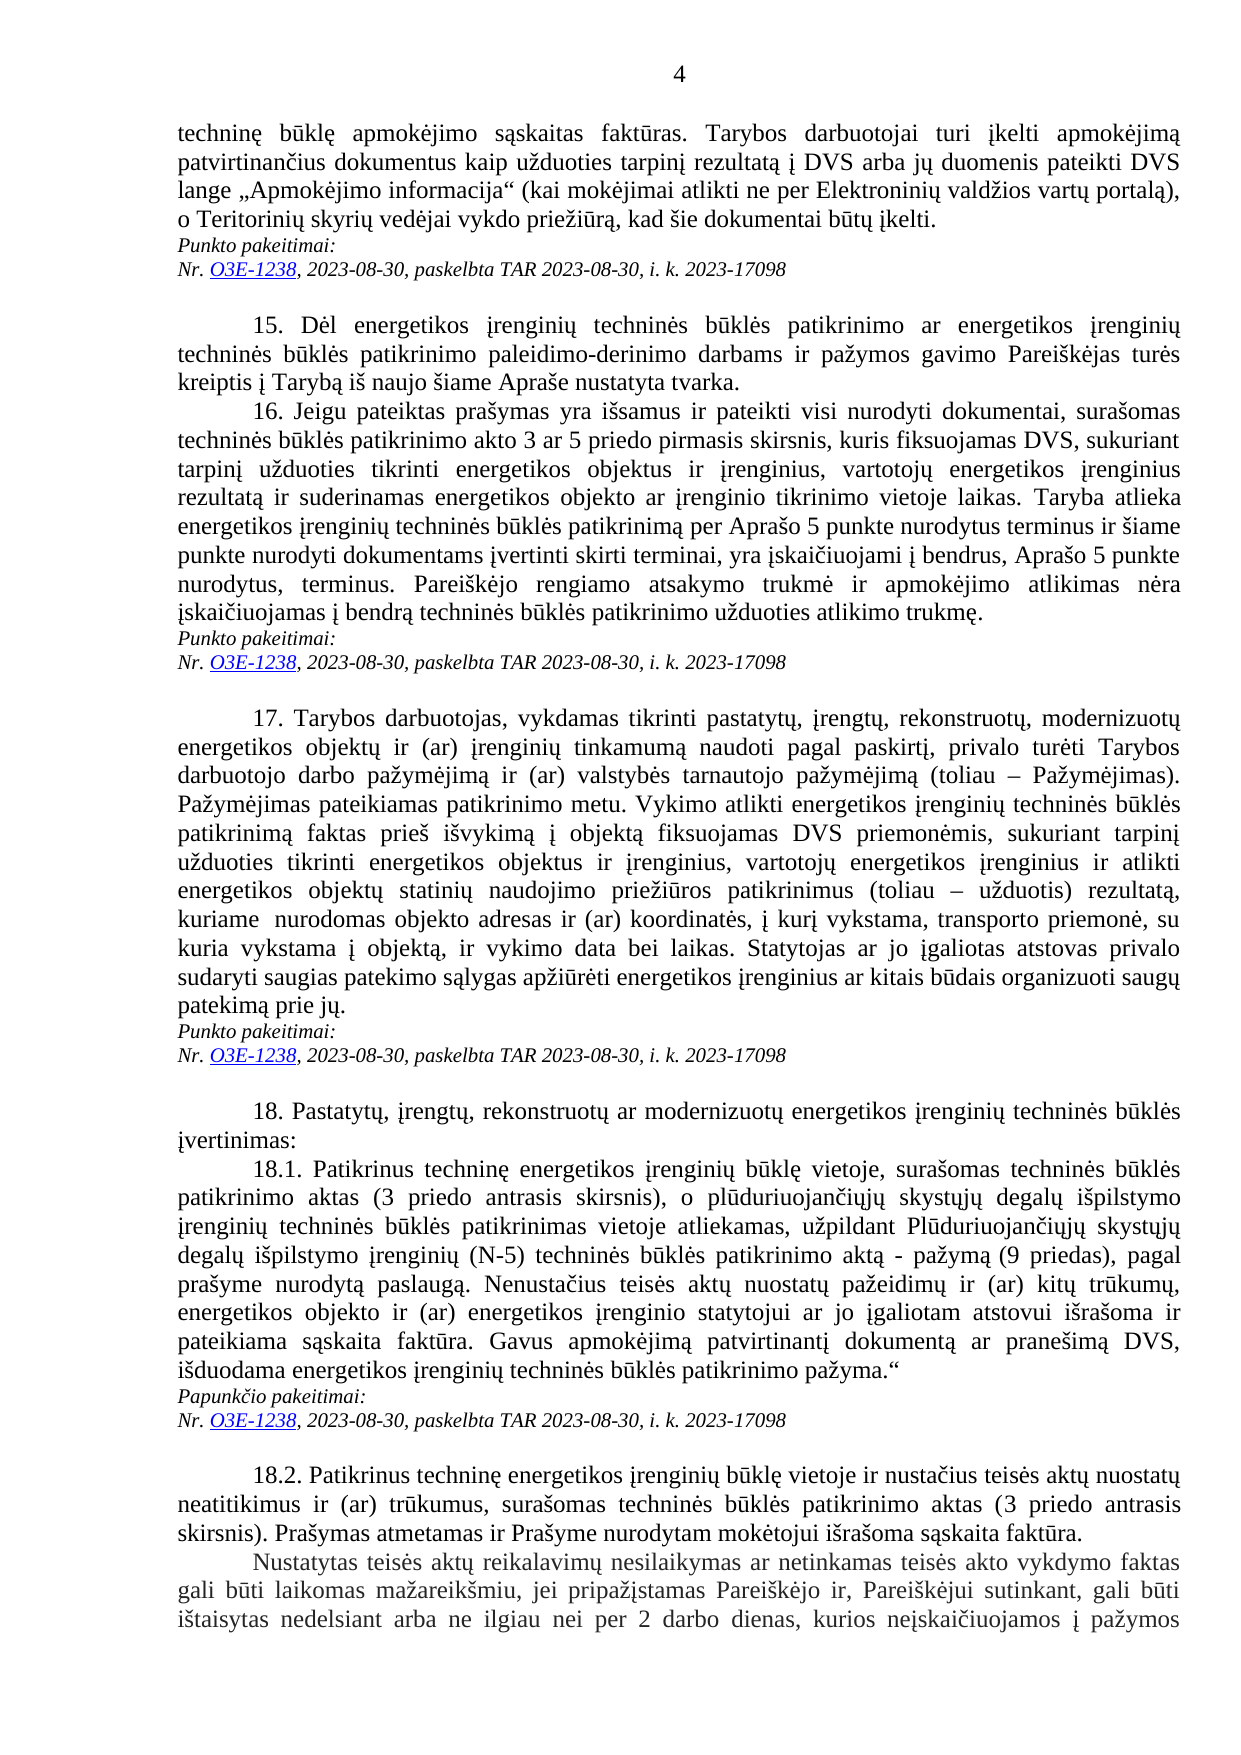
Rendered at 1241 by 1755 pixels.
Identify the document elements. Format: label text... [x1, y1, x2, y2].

text 18.2. Patikrinus techninę energetikos įrenginių būklę vietoje ir nustačius teisės aktų nuostatų neatitikimus ir (ar) trūkumus, surašomas techninės būklės patikrinimo aktas (3 priedo antrasis skirsnis). Prašymas atmetamas ir Prašyme nurodytam mokėtojui išrašoma sąskaita faktūra. [177, 1461, 1181, 1547]
text 18. Pastatytų, įrengtų, rekonstruotų ar modernizuotų energetikos įrenginių techninės būklės įvertinimas: [177, 1096, 1181, 1154]
text Nustatytas teisės aktų reikalavimų nesilaikymas ar netinkamas teisės akto vykdymo faktas gali būti laikomas mažareikšmiu, jei pripažįstamas Pareiškėjo ir, Pareiškėjui sutinkant, gali būti ištaisytas nedelsiant arba ne ilgiau nei per 2 darbo dienas, kurios neįskaičiuojamos į pažymos [177, 1547, 1181, 1633]
text Nr. O3E-1238, 2023-08-30, paskelbta TAR 2023-08-30, i. k. 2023-17098 [177, 1043, 1181, 1067]
text Papunkčio pakeitimai: [177, 1384, 1181, 1408]
text 15. Dėl energetikos įrenginių techninės būklės patikrinimo ar energetikos įrenginių techninės būklės patikrinimo paleidimo-derinimo darbams ir pažymos gavimo Pareiškėjas turės kreiptis į Tarybą iš naujo šiame Apraše nustatyta tvarka. [177, 310, 1181, 396]
text Punkto pakeitimai: [177, 233, 1181, 257]
text techninę būklę apmokėjimo sąskaitas faktūras. Tarybos darbuotojai turi įkelti apmokėjimą patvirtinančius dokumentus kaip užduoties tarpinį rezultatą į DVS arba jų duomenis pateikti DVS lange „Apmokėjimo informacija“ (kai mokėjimai atlikti ne per Elektroninių valdžios vartų portalą), o Teritorinių skyrių vedėjai vykdo priežiūrą, kad šie dokumentai būtų įkelti. [177, 118, 1181, 233]
text 17. Tarybos darbuotojas, vykdamas tikrinti pastatytų, įrengtų, rekonstruotų, modernizuotų energetikos objektų ir (ar) įrenginių tinkamumą naudoti pagal paskirtį, privalo turėti Tarybos darbuotojo darbo pažymėjimą ir (ar) valstybės tarnautojo pažymėjimą (toliau – Pažymėjimas). Pažymėjimas pateikiamas patikrinimo metu. Vykimo atlikti energetikos įrenginių techninės būklės patikrinimą faktas prieš išvykimą į objektą fiksuojamas DVS priemonėmis, sukuriant tarpinį užduoties tikrinti energetikos objektus ir įrenginius, vartotojų energetikos įrenginius ir atlikti energetikos objektų statinių naudojimo priežiūros patikrinimus (toliau ‒ užduotis) rezultatą, kuriame nurodomas objekto adresas ir (ar) koordinatės, į kurį vykstama, transporto priemonė, su kuria vykstama į objektą, ir vykimo data bei laikas. Statytojas ar jo įgaliotas atstovas privalo sudaryti saugias patekimo sąlygas apžiūrėti energetikos įrenginius ar kitais būdais organizuoti saugų patekimą prie jų. [177, 703, 1181, 1019]
text 18.1. Patikrinus techninę energetikos įrenginių būklę vietoje, surašomas techninės būklės patikrinimo aktas (3 priedo antrasis skirsnis), o plūduriuojančiųjų skystųjų degalų išpilstymo įrenginių techninės būklės patikrinimas vietoje atliekamas, užpildant Plūduriuojančiųjų skystųjų degalų išpilstymo įrenginių (N-5) techninės būklės patikrinimo aktą - pažymą (9 priedas), pagal prašyme nurodytą paslaugą. Nenustačius teisės aktų nuostatų pažeidimų ir (ar) kitų trūkumų, energetikos objekto ir (ar) energetikos įrenginio statytojui ar jo įgaliotam atstovui išrašoma ir pateikiama sąskaita faktūra. Gavus apmokėjimą patvirtinantį dokumentą ar pranešimą DVS, išduodama energetikos įrenginių techninės būklės patikrinimo pažyma.“ [177, 1154, 1181, 1384]
text 16. Jeigu pateiktas prašymas yra išsamus ir pateikti visi nurodyti dokumentai, surašomas techninės būklės patikrinimo akto 3 ar 5 priedo pirmasis skirsnis, kuris fiksuojamas DVS, sukuriant tarpinį užduoties tikrinti energetikos objektus ir įrenginius, vartotojų energetikos įrenginius rezultatą ir suderinamas energetikos objekto ar įrenginio tikrinimo vietoje laikas. Taryba atlieka energetikos įrenginių techninės būklės patikrinimą per Aprašo 5 punkte nurodytus terminus ir šiame punkte nurodyti dokumentams įvertinti skirti terminai, yra įskaičiuojami į bendrus, Aprašo 5 punkte nurodytus, terminus. Pareiškėjo rengiamo atsakymo trukmė ir apmokėjimo atlikimas nėra įskaičiuojamas į bendrą techninės būklės patikrinimo užduoties atlikimo trukmę. [177, 396, 1181, 626]
text Punkto pakeitimai: [177, 1019, 1181, 1043]
text Punkto pakeitimai: [177, 626, 1181, 650]
text Nr. O3E-1238, 2023-08-30, paskelbta TAR 2023-08-30, i. k. 2023-17098 [177, 1408, 1181, 1432]
text Nr. O3E-1238, 2023-08-30, paskelbta TAR 2023-08-30, i. k. 2023-17098 [177, 650, 1181, 674]
text Nr. O3E-1238, 2023-08-30, paskelbta TAR 2023-08-30, i. k. 2023-17098 [177, 257, 1181, 281]
